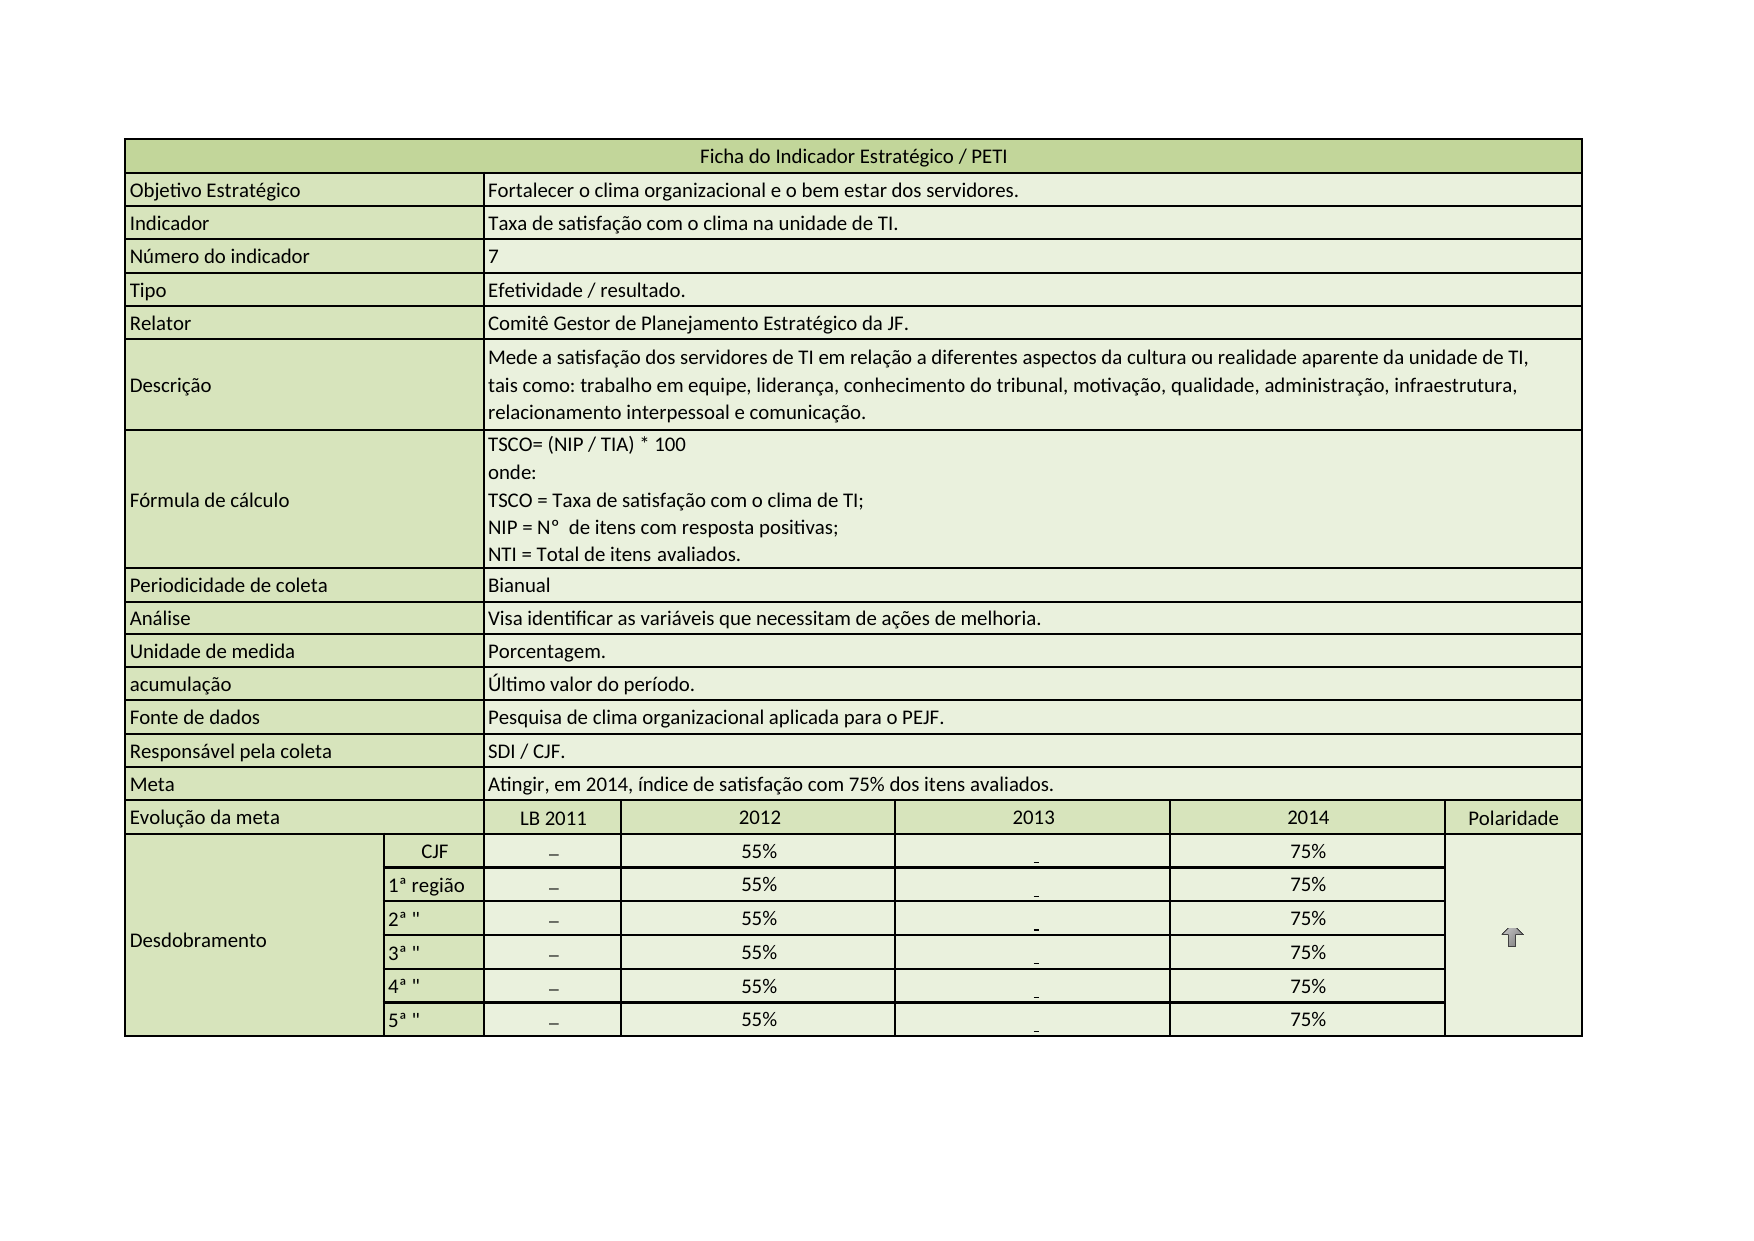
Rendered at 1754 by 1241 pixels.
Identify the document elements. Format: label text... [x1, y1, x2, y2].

table_cell Responsável pela coleta [126, 735, 483, 766]
table_cell _ [485, 835, 620, 866]
table_cell Análise [126, 603, 483, 633]
table_cell Taxa de satisfação com o clima na unidade de TI. [485, 207, 1581, 238]
table_cell acumulação [126, 668, 483, 699]
table_cell [896, 869, 1169, 900]
table_cell 2ª " [385, 902, 483, 934]
table_cell Polaridade [1446, 801, 1581, 833]
table_cell Descrição [126, 340, 483, 429]
table_cell 75% [1171, 902, 1444, 934]
table_cell 55% [622, 970, 894, 1001]
table_cell 75% [1171, 970, 1444, 1001]
table_cell _ [485, 902, 620, 934]
table_cell 55% [622, 1004, 894, 1035]
table_cell Visa identificar as variáveis que necessitam de ações de melhoria. [485, 603, 1581, 633]
table_cell 5ª " [385, 1004, 483, 1035]
table_cell Unidade de medida [126, 635, 483, 666]
table_cell Pesquisa de clima organizacional aplicada para o PEJF. [485, 701, 1581, 733]
picture [1501, 928, 1525, 947]
table_cell _ [485, 869, 620, 900]
table_cell CJF [385, 835, 483, 866]
table_cell _ [485, 1004, 620, 1035]
table_cell 2014 [1171, 801, 1444, 833]
table_cell 55% [622, 869, 894, 900]
table_cell Meta [126, 768, 483, 799]
table_cell 75% [1171, 835, 1444, 866]
table_cell 55% [622, 835, 894, 866]
table_cell TSCO= (NIP / TIA) * 100 onde: TSCO = Taxa de satisfação com o clima de TI; NIP = Nº de itens com resposta positivas; NTI = Total de itens avaliados. [485, 431, 1581, 567]
table_cell Mede a satisfação dos servidores de TI em relação a diferentes aspectos da cultura ou realidade aparente da unidade de TI, tais como: trabalho em equipe, liderança, conhecimento do tribunal, motivação, qualidade, administração, infraestrutura, relacionamento interpessoal e comunicação. [485, 340, 1581, 429]
table_cell Atingir, em 2014, índice de satisfação com 75% dos itens avaliados. [485, 768, 1581, 799]
table_cell Desdobramento [126, 835, 383, 1035]
table_cell Bianual [485, 569, 1581, 601]
table_cell 75% [1171, 1004, 1444, 1035]
table_cell Objetivo Estratégico [126, 174, 483, 205]
table_cell 75% [1171, 869, 1444, 900]
table_cell Porcentagem. [485, 635, 1581, 666]
table_header Ficha do Indicador Estratégico / PETI [126, 140, 1581, 172]
table_cell 2012 [622, 801, 894, 833]
table_cell 4ª " [385, 970, 483, 1001]
table_cell 2013 [896, 801, 1169, 833]
table_cell LB 2011 [485, 801, 620, 833]
table_cell Número do indicador [126, 240, 483, 272]
table_cell _ [485, 936, 620, 968]
table_cell Periodicidade de coleta [126, 569, 483, 601]
table_cell [896, 835, 1169, 866]
table_cell Tipo [126, 274, 483, 305]
table_cell [896, 936, 1169, 968]
table_cell Comitê Gestor de Planejamento Estratégico da JF. [485, 307, 1581, 338]
table_cell [1446, 835, 1581, 1035]
table_cell Fortalecer o clima organizacional e o bem estar dos servidores. [485, 174, 1581, 205]
table_cell 55% [622, 936, 894, 968]
table_cell Fórmula de cálculo [126, 431, 483, 567]
table_cell Evolução da meta [126, 801, 483, 833]
table_cell Indicador [126, 207, 483, 238]
table_cell 1ª região [385, 869, 483, 900]
table_cell Efetividade / resultado. [485, 274, 1581, 305]
table_cell 55% [622, 902, 894, 934]
table_cell Último valor do período. [485, 668, 1581, 699]
table_cell SDI / CJF. [485, 735, 1581, 766]
table_cell Relator [126, 307, 483, 338]
table_cell 7 [485, 240, 1581, 272]
table_cell 3ª " [385, 936, 483, 968]
table_cell [896, 902, 1169, 934]
table_cell [896, 970, 1169, 1001]
table_cell 75% [1171, 936, 1444, 968]
table_cell [896, 1004, 1169, 1035]
table_cell Fonte de dados [126, 701, 483, 733]
table_cell _ [485, 970, 620, 1001]
